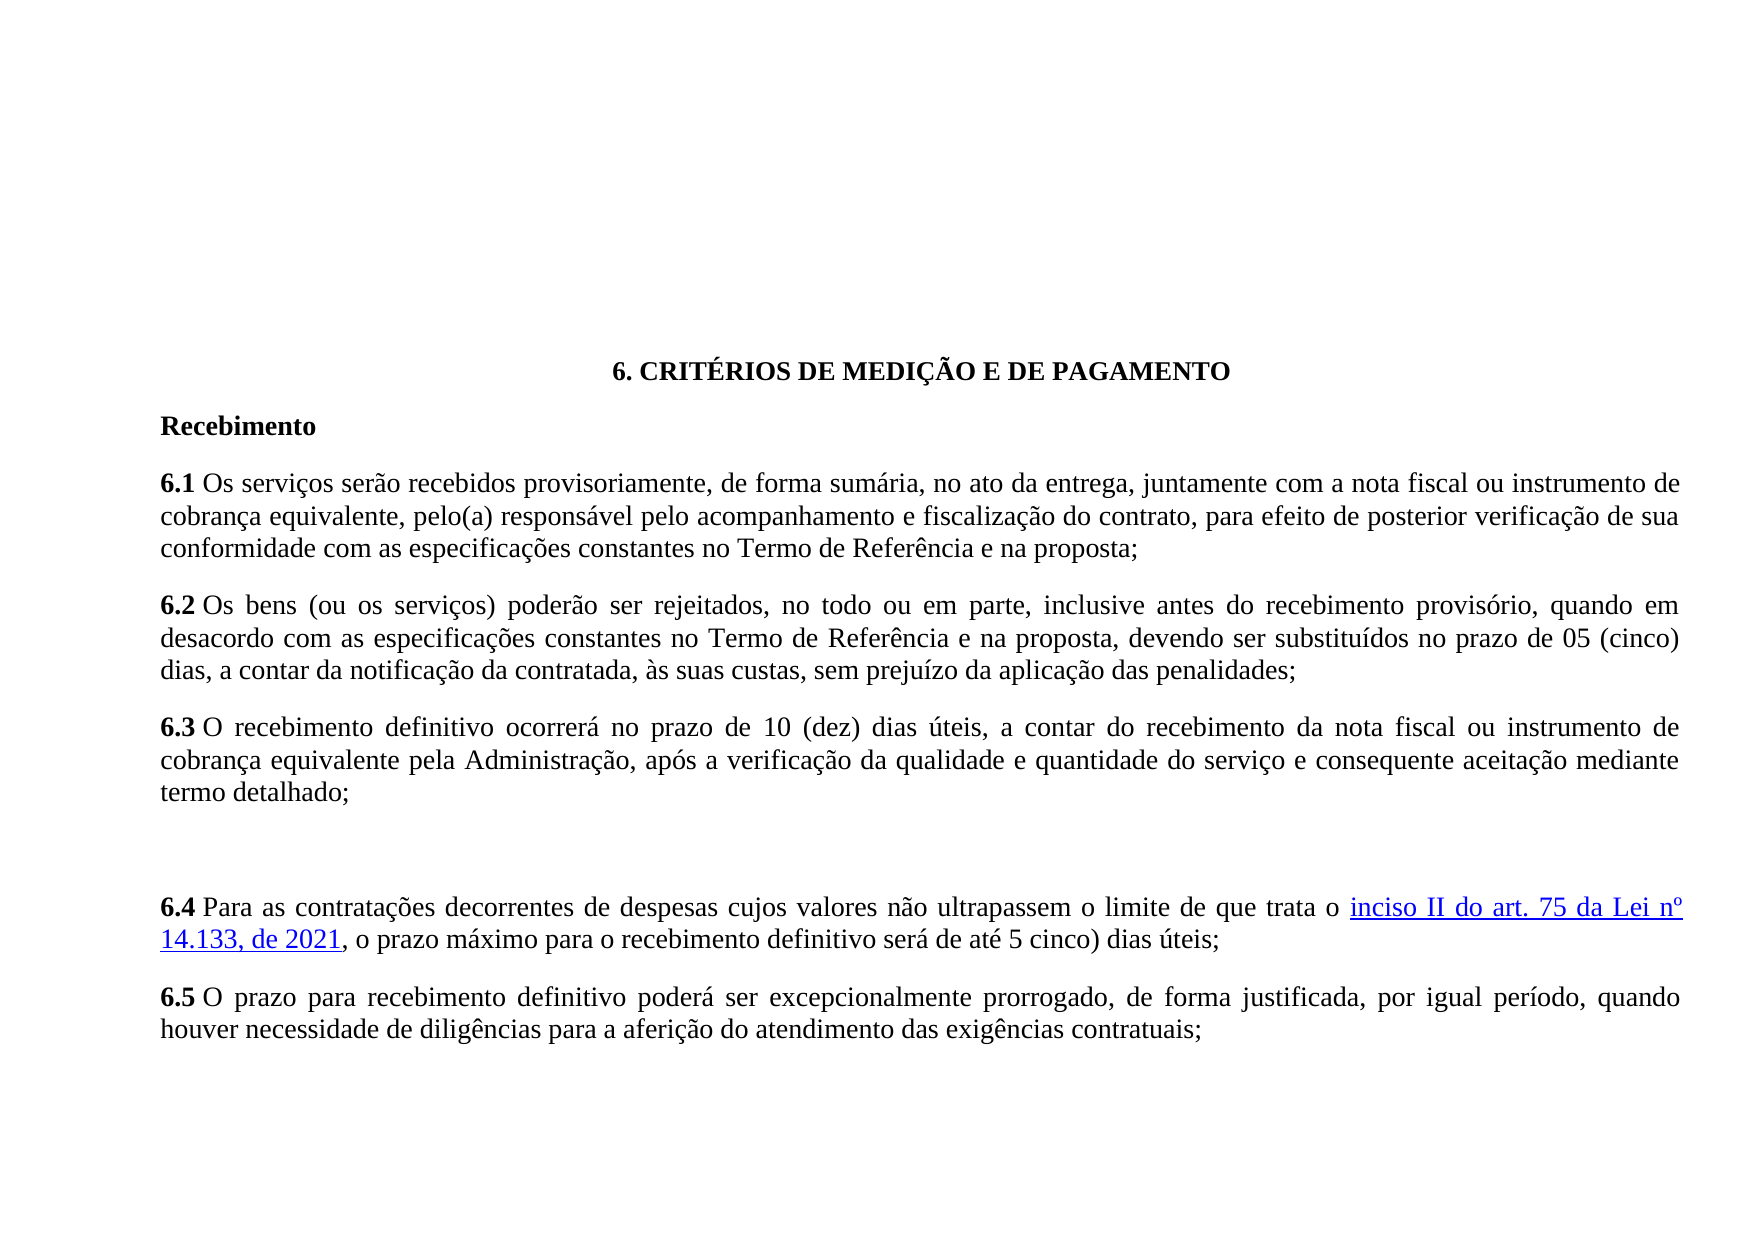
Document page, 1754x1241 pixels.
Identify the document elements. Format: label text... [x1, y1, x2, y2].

text Recebimento [160, 409, 1683, 441]
text 6.1 Os serviços serão recebidos provisoriamente, de forma sumária, no ato da entrega, juntamente com a nota fiscal ou instrumento de cobrança equivalente, pelo(a) responsável pelo acompanhamento e fiscalização do contrato, para efeito de posterior verificação de sua conformidade com as especificações constantes no Termo de Referência e na proposta; [160, 466, 1683, 563]
text 6.3 O recebimento definitivo ocorrerá no prazo de 10 (dez) dias úteis, a contar do recebimento da nota fiscal ou instrumento de cobrança equivalente pela Administração, após a verificação da qualidade e quantidade do serviço e consequente aceitação mediante termo detalhado; [160, 711, 1683, 808]
text 6.5 O prazo para recebimento definitivo poderá ser excepcionalmente prorrogado, de forma justificada, por igual período, quando houver necessidade de diligências para a aferição do atendimento das exigências contratuais; [160, 980, 1683, 1045]
text 6. CRITÉRIOS DE MEDIÇÃO E DE PAGAMENTO [148, 355, 1696, 386]
text 6.4 Para as contratações decorrentes de despesas cujos valores não ultrapassem o limite de que trata o inciso II do art. 75 da Lei nº 14.133, de 2021, o prazo máximo para o recebimento definitivo será de até 5 cinco) dias úteis; [160, 890, 1683, 955]
text 6.2 Os bens (ou os serviços) poderão ser rejeitados, no todo ou em parte, inclusive antes do recebimento provisório, quando em desacordo com as especificações constantes no Termo de Referência e na proposta, devendo ser substituídos no prazo de 05 (cinco) dias, a contar da notificação da contratada, às suas custas, sem prejuízo da aplicação das penalidades; [160, 588, 1683, 686]
